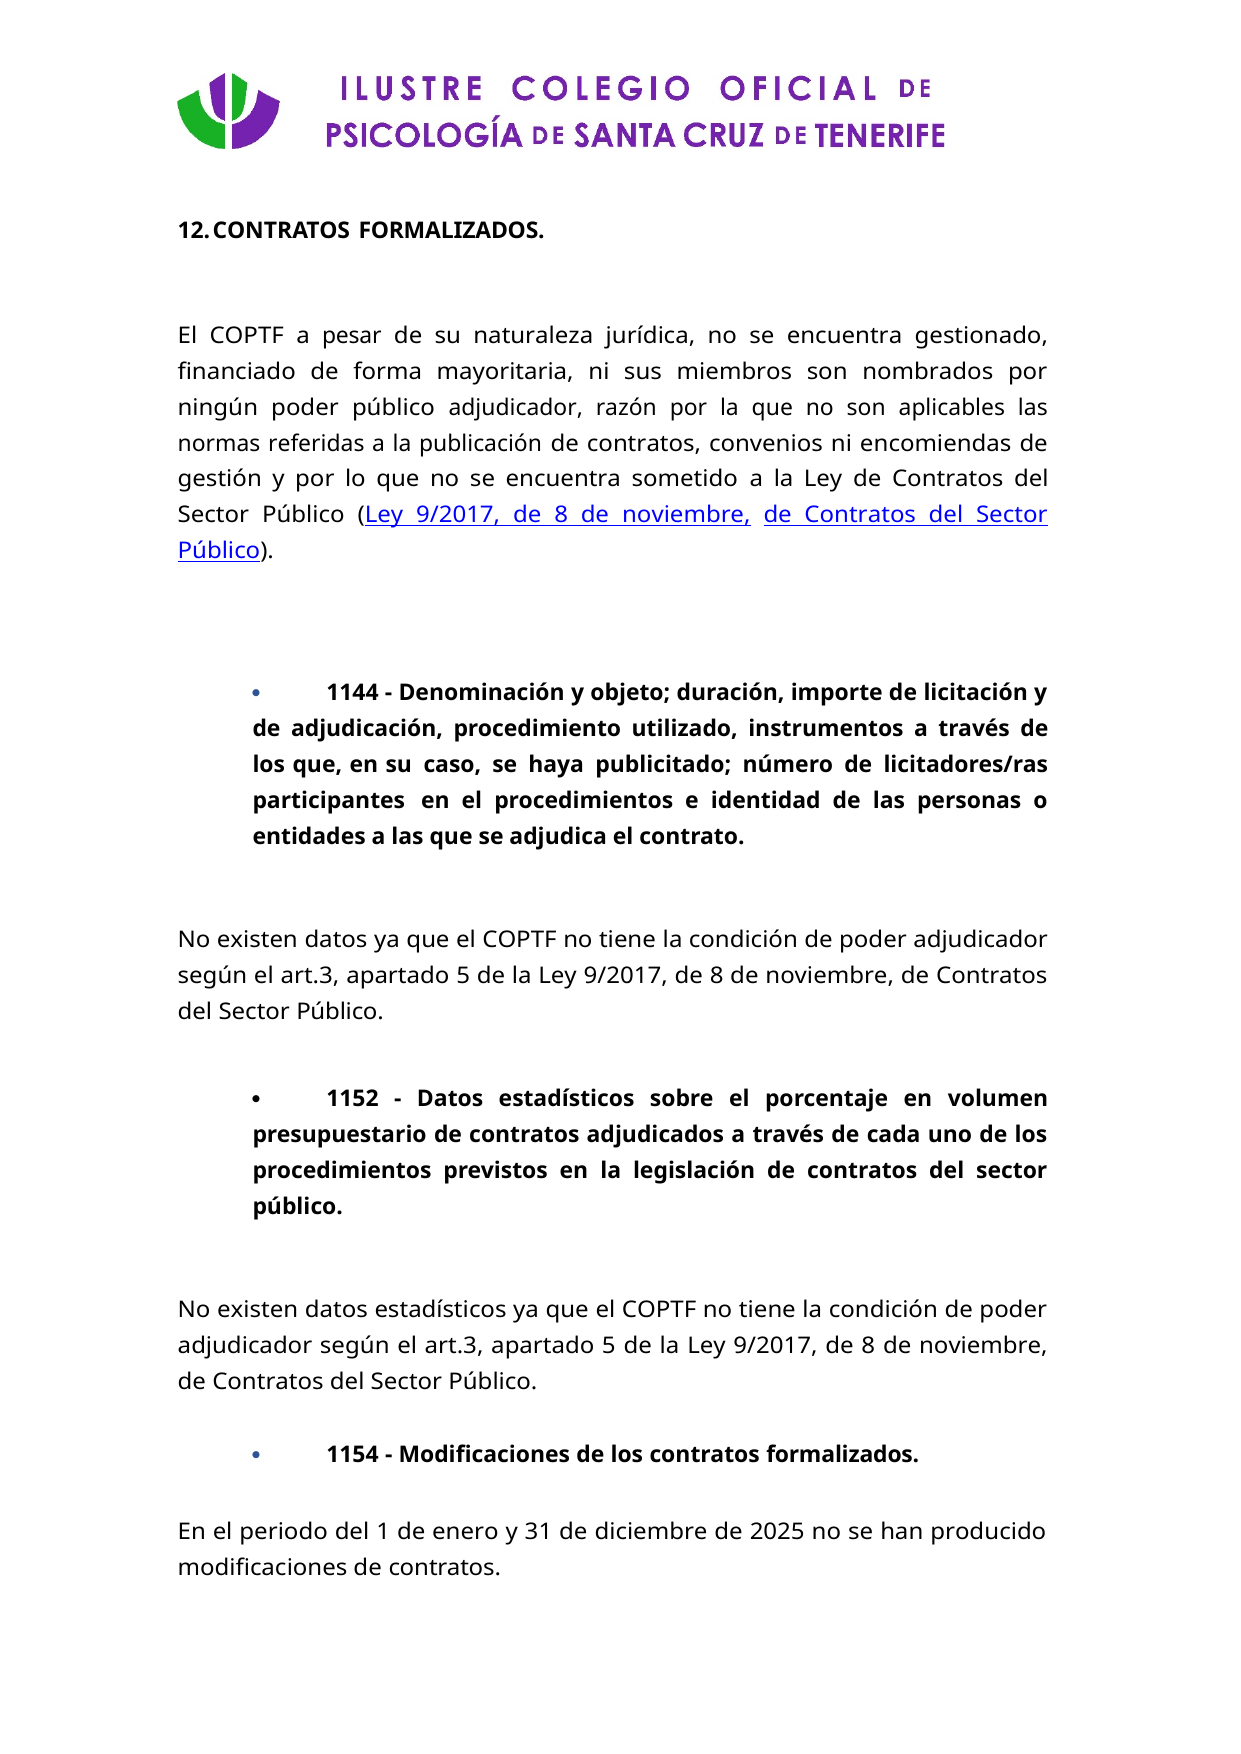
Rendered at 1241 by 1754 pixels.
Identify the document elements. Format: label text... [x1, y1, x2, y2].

text No existen datos estadísticos ya que el COPTF no tiene la condición de poder adjudicador según el art.3, apartado 5 de la Ley 9/2017, de 8 de noviembre, de Contratos del Sector Público. [177, 1293, 1049, 1396]
text No existen datos ya que el COPTF no tiene la condición de poder adjudicador según el art.3, apartado 5 de la Ley 9/2017, de 8 de noviembre, de Contratos del Sector Público. [177, 923, 1048, 1026]
text En el periodo del 1 de enero y 31 de diciembre de 2025 no se han producido modificaciones de contratos. [177, 1515, 1048, 1582]
text El COPTF a pesar de su naturaleza jurídica, no se encuentra gestionado, financiado de forma mayoritaria, ni sus miembros son nombrados por ningún poder público adjudicador, razón por la que no son aplicables las normas referidas a la publicación de contratos, convenios ni encomiendas de gestión y por lo que no se encuentra sometido a la Ley de Contratos del Sector Público (Ley 9/2017, de 8 de noviembre, de Contratos del Sector Público). [177, 319, 1048, 566]
list 1144 - Denominación y objeto; duración, importe de licitación y de adjudicación, procedimiento utilizado, instrumentos a través de los que, en su caso, se haya publicitado; número de licitadores/ras participantes en el procedimientos e identidad de las personas o entidades a las que se adjudica el contrato. [252, 676, 1049, 851]
list 1154 - Modificaciones de los contratos formalizados. [252, 1438, 1063, 1469]
list 1152 - Datos estadísticos sobre el porcentaje en volumen presupuestario de contratos adjudicados a través de cada uno de los procedimientos previstos en la legislación de contratos del sector público. [252, 1082, 1049, 1221]
list CONTRATOS FORMALIZADOS. [177, 214, 1063, 246]
